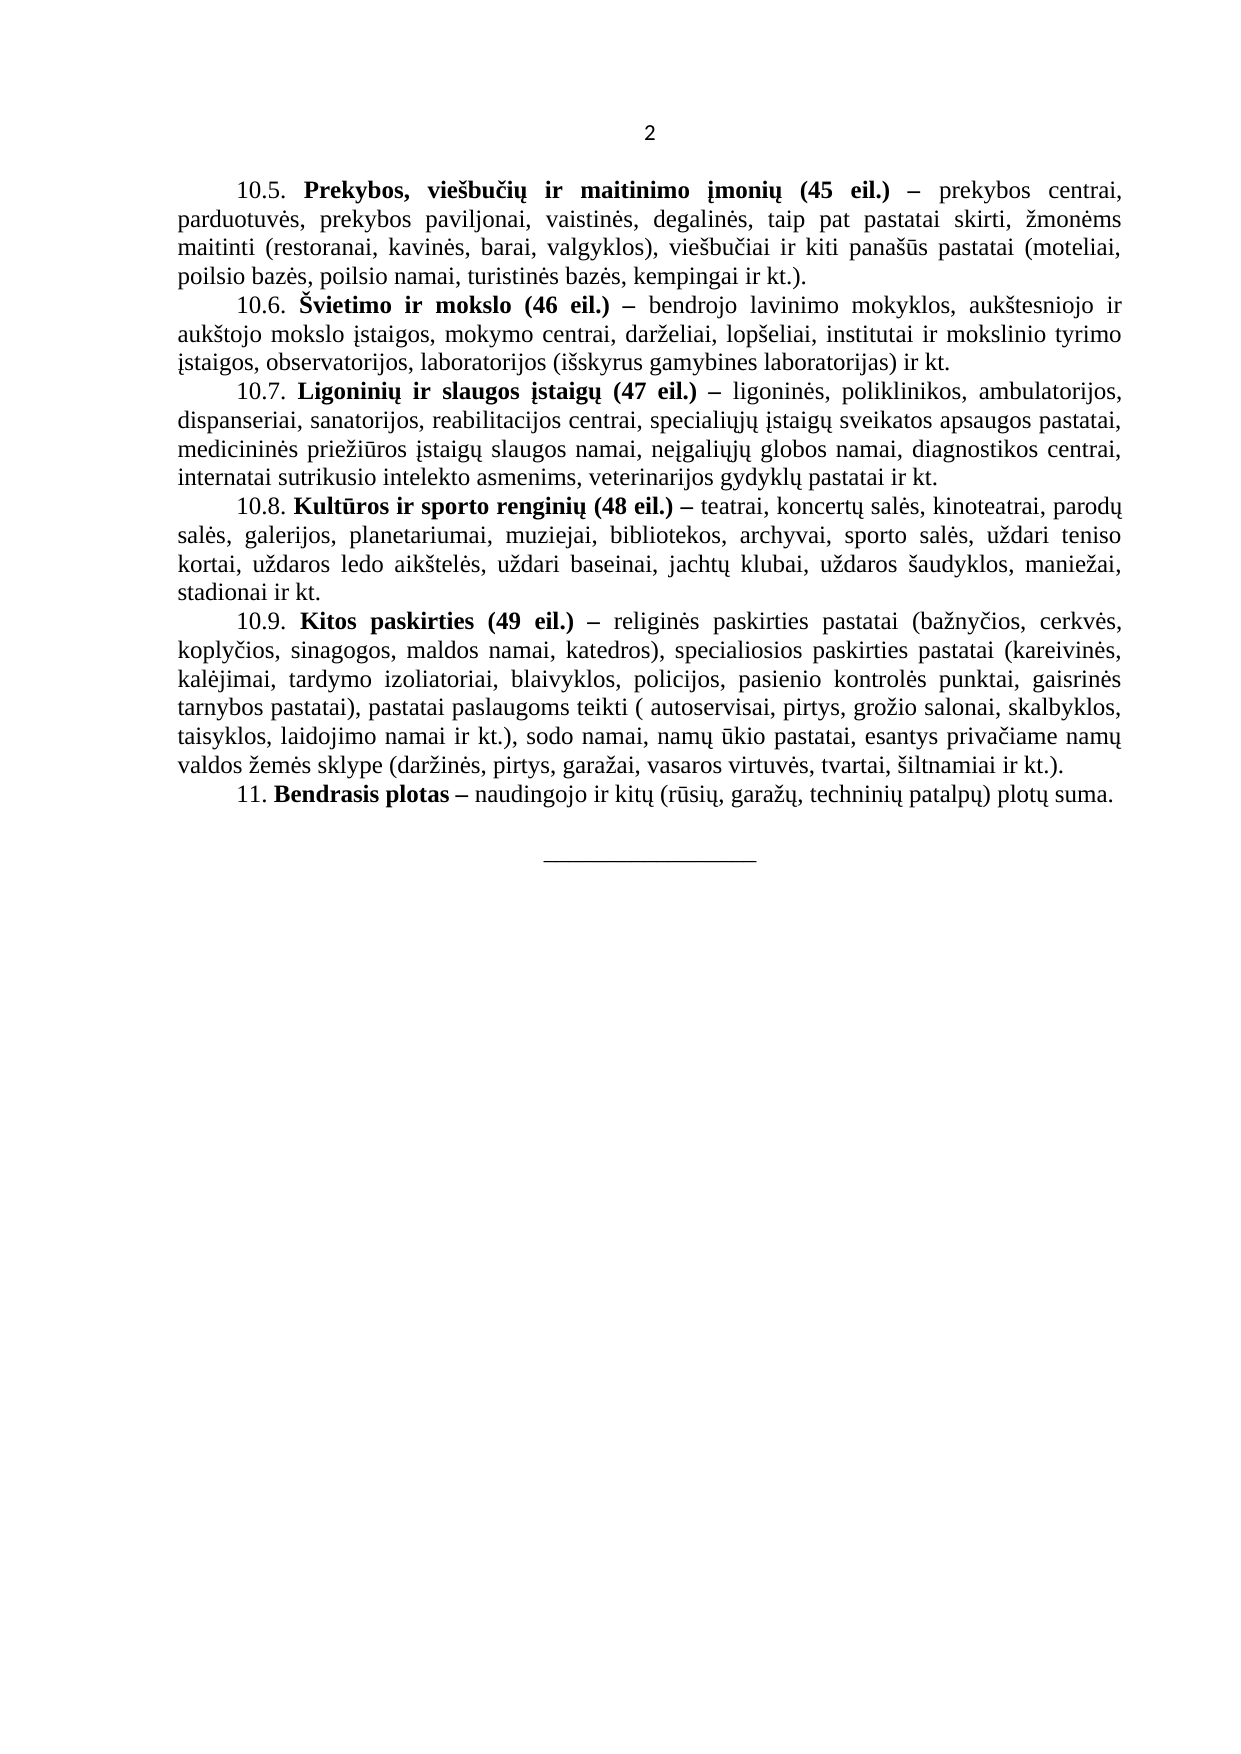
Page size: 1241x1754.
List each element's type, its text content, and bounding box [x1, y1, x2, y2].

text 10.8. Kultūros ir sporto renginių (48 eil.) – teatrai, koncertų salės, kinoteatrai, parodų salės, galerijos, planetariumai, muziejai, bibliotekos, archyvai, sporto salės, uždari teniso kortai, uždaros ledo aikštelės, uždari baseinai, jachtų klubai, uždaros šaudyklos, maniežai, stadionai ir kt. [177, 491, 1122, 606]
text 10.7. Ligoninių ir slaugos įstaigų (47 eil.) – ligoninės, poliklinikos, ambulatorijos, dispanseriai, sanatorijos, reabilitacijos centrai, specialiųjų įstaigų sveikatos apsaugos pastatai, medicininės priežiūros įstaigų slaugos namai, neįgaliųjų globos namai, diagnostikos centrai, internatai sutrikusio intelekto asmenims, veterinarijos gydyklų pastatai ir kt. [177, 376, 1122, 491]
text 10.6. Švietimo ir mokslo (46 eil.) – bendrojo lavinimo mokyklos, aukštesniojo ir aukštojo mokslo įstaigos, mokymo centrai, darželiai, lopšeliai, institutai ir mokslinio tyrimo įstaigos, observatorijos, laboratorijos (išskyrus gamybines laboratorijas) ir kt. [177, 290, 1122, 376]
text 11. Bendrasis plotas – naudingojo ir kitų (rūsių, garažų, techninių patalpų) plotų suma. [177, 779, 1122, 807]
text _________________ [177, 836, 1122, 865]
text 10.9. Kitos paskirties (49 eil.) – religinės paskirties pastatai (bažnyčios, cerkvės, koplyčios, sinagogos, maldos namai, katedros), specialiosios paskirties pastatai (kareivinės, kalėjimai, tardymo izoliatoriai, blaivyklos, policijos, pasienio kontrolės punktai, gaisrinės tarnybos pastatai), pastatai paslaugoms teikti ( autoservisai, pirtys, grožio salonai, skalbyklos, taisyklos, laidojimo namai ir kt.), sodo namai, namų ūkio pastatai, esantys privačiame namų valdos žemės sklype (daržinės, pirtys, garažai, vasaros virtuvės, tvartai, šiltnamiai ir kt.). [177, 606, 1122, 779]
text 10.5. Prekybos, viešbučių ir maitinimo įmonių (45 eil.) – prekybos centrai, parduotuvės, prekybos paviljonai, vaistinės, degalinės, taip pat pastatai skirti, žmonėms maitinti (restoranai, kavinės, barai, valgyklos), viešbučiai ir kiti panašūs pastatai (moteliai, poilsio bazės, poilsio namai, turistinės bazės, kempingai ir kt.). [177, 175, 1122, 290]
